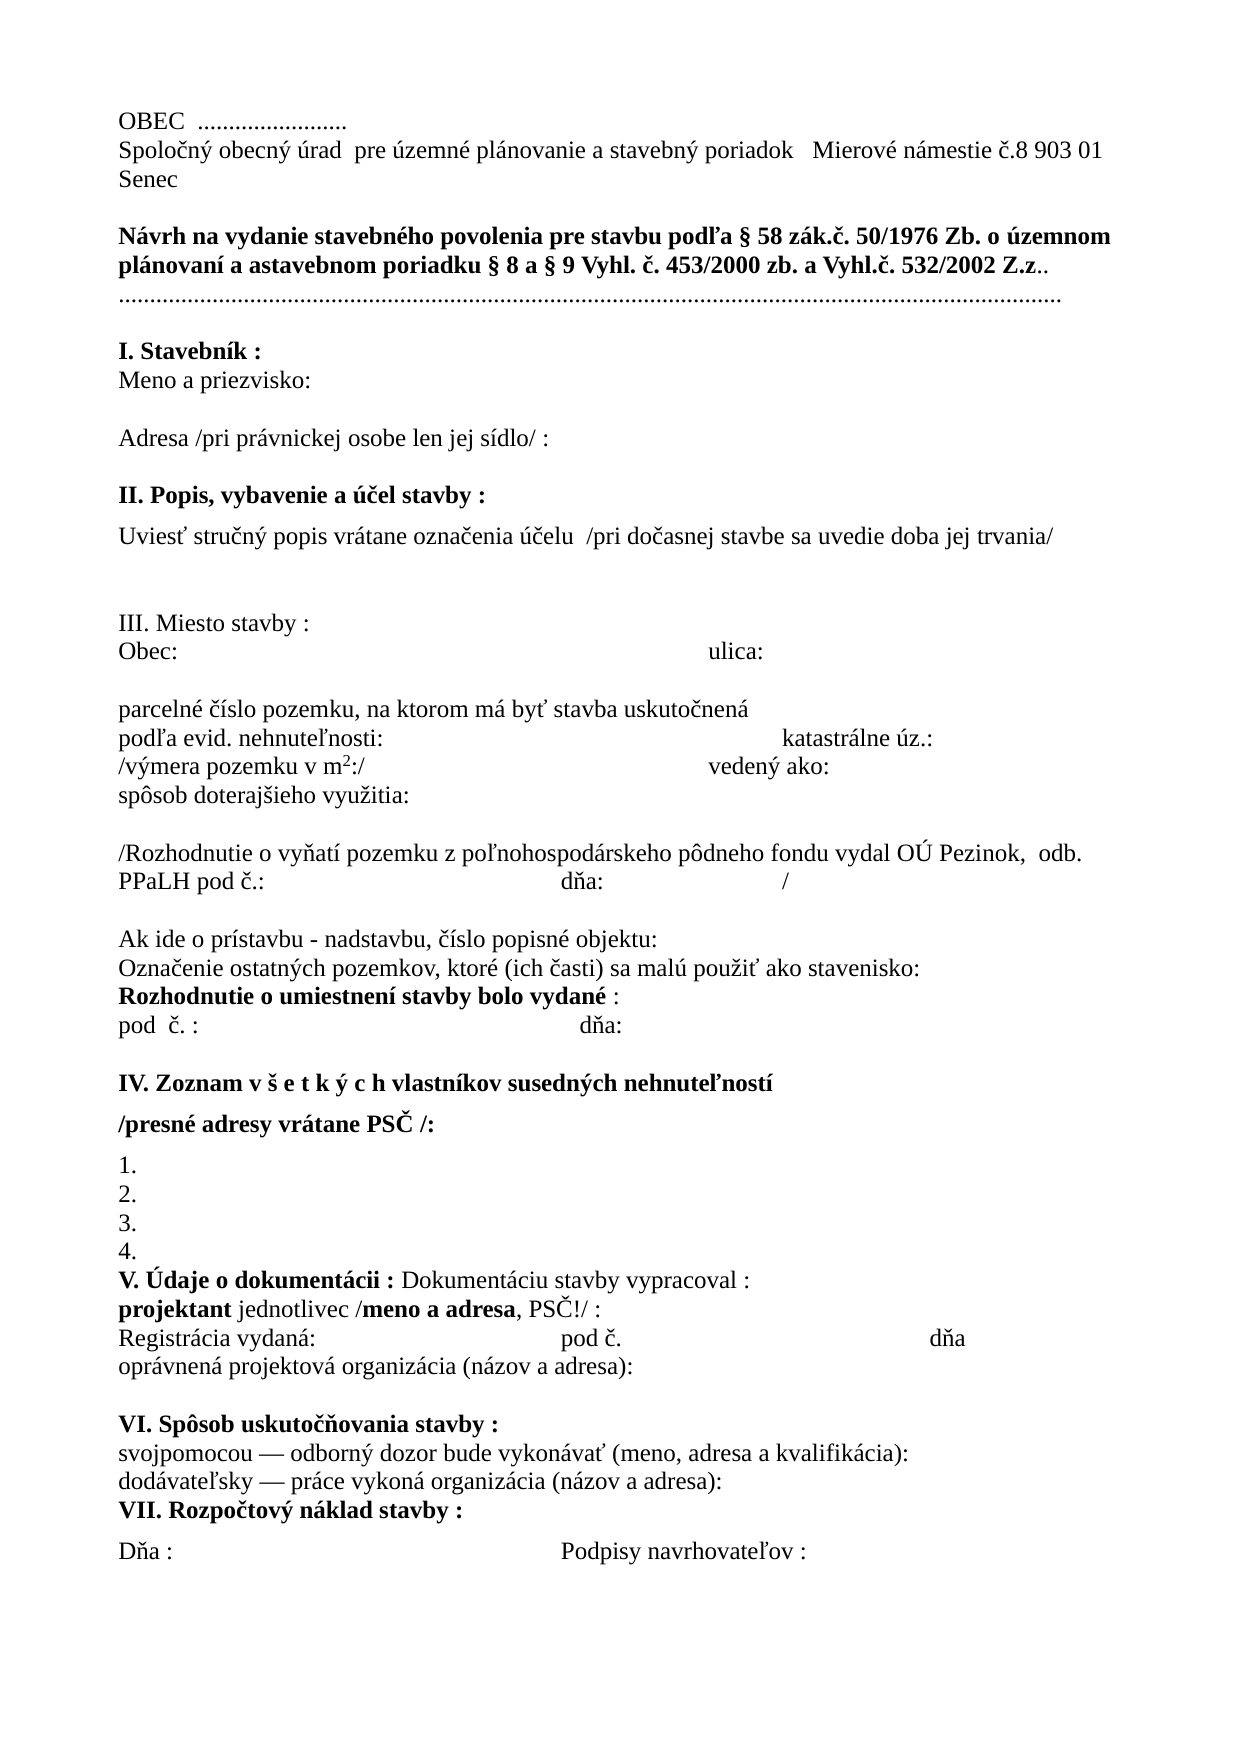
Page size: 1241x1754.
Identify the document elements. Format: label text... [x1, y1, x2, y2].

text spôsob doterajšieho využitia: [118, 780, 1122, 809]
text Obec: ulica: [118, 636, 1122, 665]
text 1. [118, 1150, 1122, 1179]
text /presné adresy vrátane PSČ /: [118, 1109, 1122, 1138]
text I. Stavebník : [118, 336, 1122, 365]
text Uviesť stručný popis vrátane označenia účelu /pri dočasnej stavbe sa uvedie doba jej trvania/ [118, 521, 1122, 550]
text /Rozhodnutie o vyňatí pozemku z poľnohospodárskeho pôdneho fondu vydal OÚ Pezinok, odb. PPaLH pod č.: dňa: / [118, 838, 1122, 895]
text /výmera pozemku v m2:/ vedený ako: [118, 751, 1122, 780]
text podľa evid. nehnuteľnosti: katastrálne úz.: [118, 723, 1122, 751]
text Rozhodnutie o umiestnení stavby bolo vydané : [118, 981, 1122, 1010]
text oprávnená projektová organizácia (názov a adresa): [118, 1351, 1122, 1380]
text Adresa /pri právnickej osobe len jej sídlo/ : [118, 423, 1122, 451]
subtitle Dňa : Podpisy navrhovateľov : [118, 1536, 1122, 1565]
text ....................................................................................................................................................... [118, 279, 1122, 308]
subtitle V. Údaje o dokumentácii : Dokumentáciu stavby vypracoval : [118, 1265, 1122, 1294]
text VI. Spôsob uskutočňovania stavby : [118, 1409, 1122, 1438]
text Ak ide o prístavbu - nadstavbu, číslo popisné objektu: [118, 924, 1122, 953]
text projektant jednotlivec /meno a adresa, PSČ!/ : [118, 1294, 1122, 1323]
text VII. Rozpočtový náklad stavby : [118, 1495, 1122, 1524]
text Meno a priezvisko: [118, 365, 1122, 394]
text parcelné číslo pozemku, na ktorom má byť stavba uskutočnená [118, 694, 1122, 723]
text 4. [118, 1236, 1122, 1265]
text 2. [118, 1179, 1122, 1208]
text III. Miesto stavby : [118, 608, 1122, 636]
text OBEC ........................ [118, 106, 1122, 135]
text Označenie ostatných pozemkov, ktoré (ich časti) sa malú použiť ako stavenisko: [118, 953, 1122, 981]
text dodávateľsky — práce vykoná organizácia (názov a adresa): [118, 1466, 1122, 1495]
text Návrh na vydanie stavebného povolenia pre stavbu podľa § 58 zák.č. 50/1976 Zb. o územnom plánovaní a astavebnom poriadku § 8 a § 9 Vyhl. č. 453/2000 zb. a Vyhl.č. 532/2002 Z.z.. [118, 221, 1122, 279]
text pod č. : dňa: [118, 1010, 1122, 1039]
subtitle II. Popis, vybavenie a účel stavby : [118, 480, 1122, 509]
text Spoločný obecný úrad pre územné plánovanie a stavebný poriadok Mierové námestie č.8 903 01 [118, 135, 1122, 164]
text Registrácia vydaná: pod č. dňa [118, 1323, 1122, 1351]
text IV. Zoznam v š e t k ý c h vlastníkov susedných nehnuteľností [118, 1068, 1122, 1096]
text Senec [118, 164, 1122, 193]
text 3. [118, 1208, 1122, 1236]
text svojpomocou — odborný dozor bude vykonávať (meno, adresa a kvalifikácia): [118, 1438, 1122, 1466]
